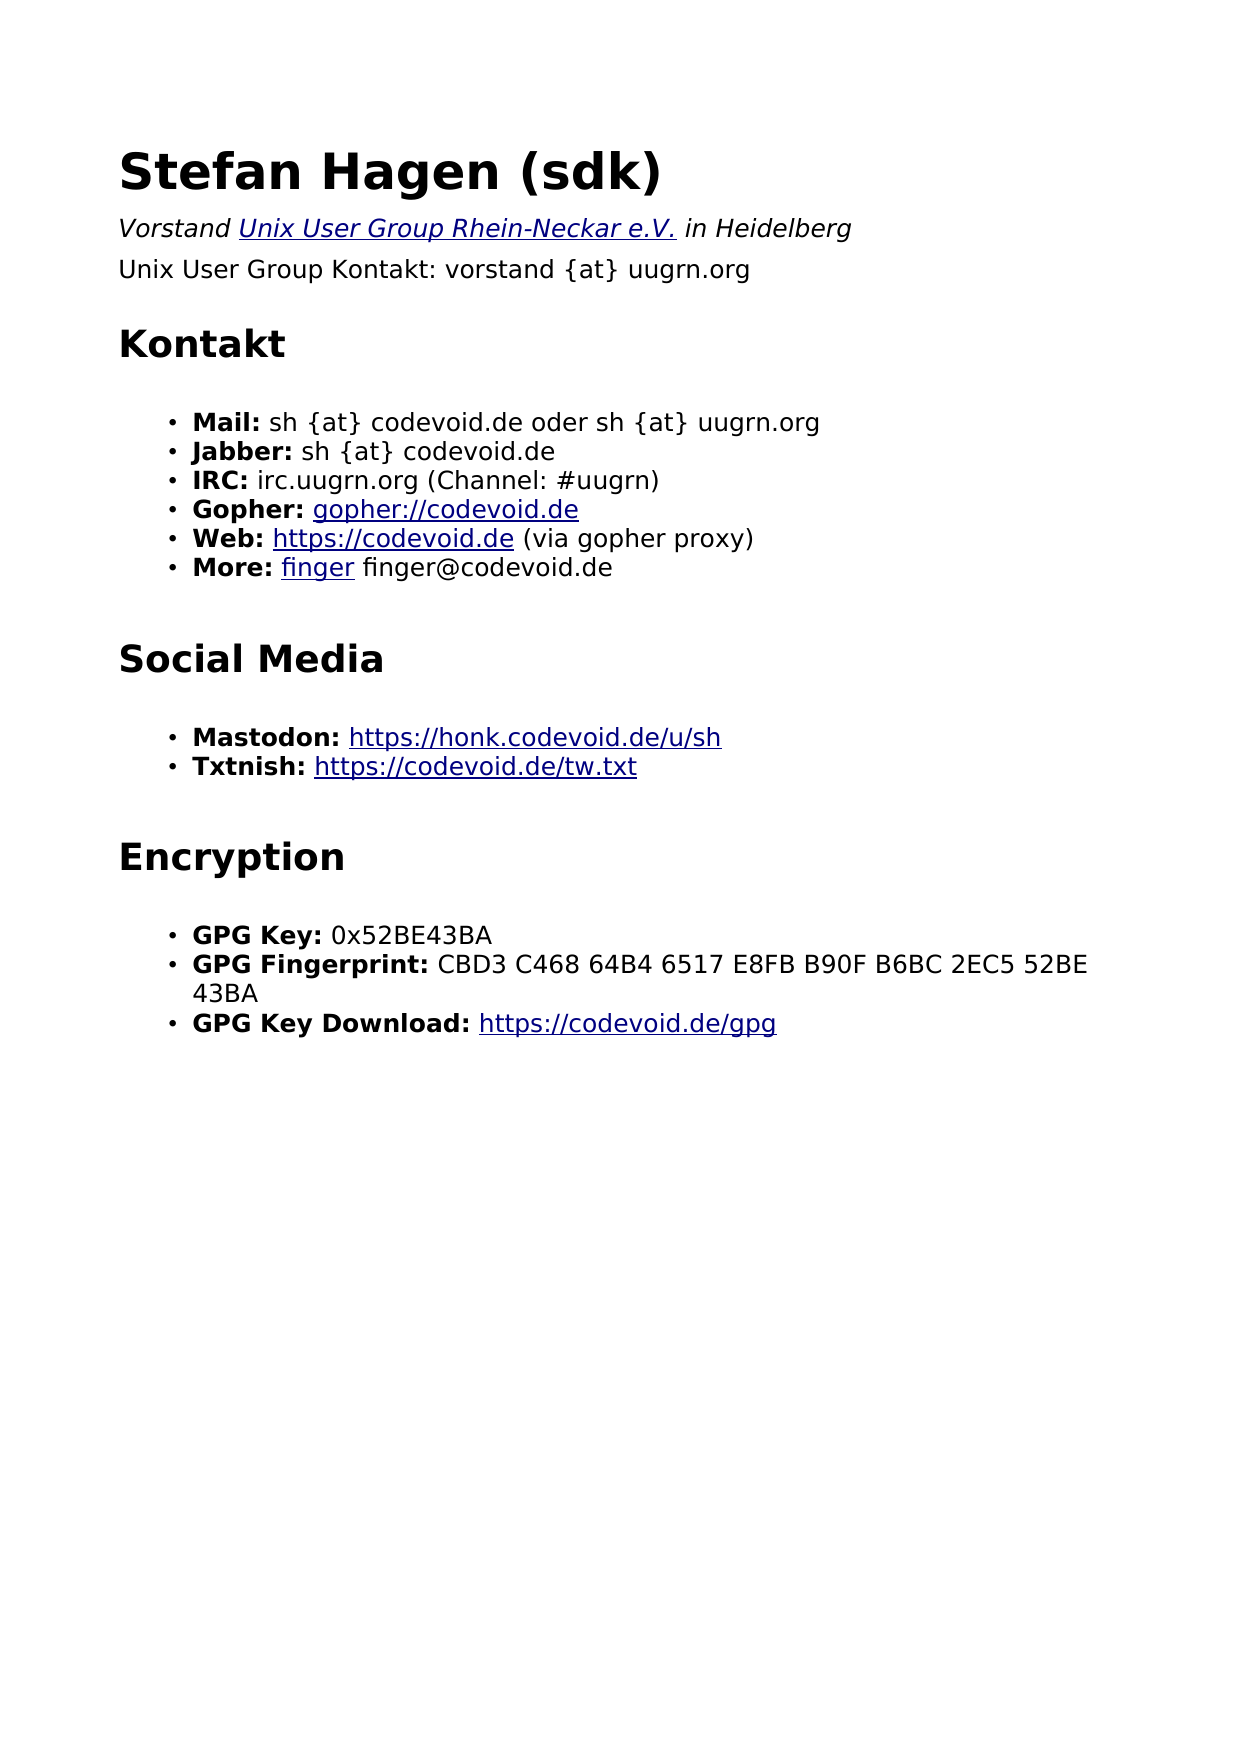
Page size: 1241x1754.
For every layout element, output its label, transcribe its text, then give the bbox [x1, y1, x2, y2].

list IRC: irc.uugrn.org (Channel: #uugrn) [177, 466, 1122, 495]
list GPG Key Download: https://codevoid.de/gpg [177, 1009, 1122, 1038]
list GPG Fingerprint: CBD3 C468 64B4 6517 E8FB B90F B6BC 2EC5 52BE 43BA [177, 951, 1122, 1009]
list Gopher: gopher://codevoid.de [177, 495, 1122, 524]
subtitle Stefan Hagen (sdk) [118, 143, 1122, 201]
list Txtnish: https://codevoid.de/tw.txt [177, 752, 1122, 781]
subtitle Encryption [118, 836, 1122, 879]
text Unix User Group Kontakt: vorstand {at} uugrn.org [118, 256, 1122, 285]
subtitle Kontakt [118, 322, 1122, 366]
text Vorstand Unix User Group Rhein-Neckar e.V. in Heidelberg [118, 214, 1122, 243]
subtitle Social Media [118, 637, 1122, 681]
list GPG Key: 0x52BE43BA [177, 921, 1122, 951]
list Mastodon: https://honk.codevoid.de/u/sh [177, 723, 1122, 752]
list Mail: sh {at} codevoid.de oder sh {at} uugrn.org [177, 408, 1122, 437]
list Jabber: sh {at} codevoid.de [177, 437, 1122, 466]
list Web: https://codevoid.de (via gopher proxy) [177, 524, 1122, 554]
list More: finger finger@codevoid.de [177, 554, 1122, 583]
